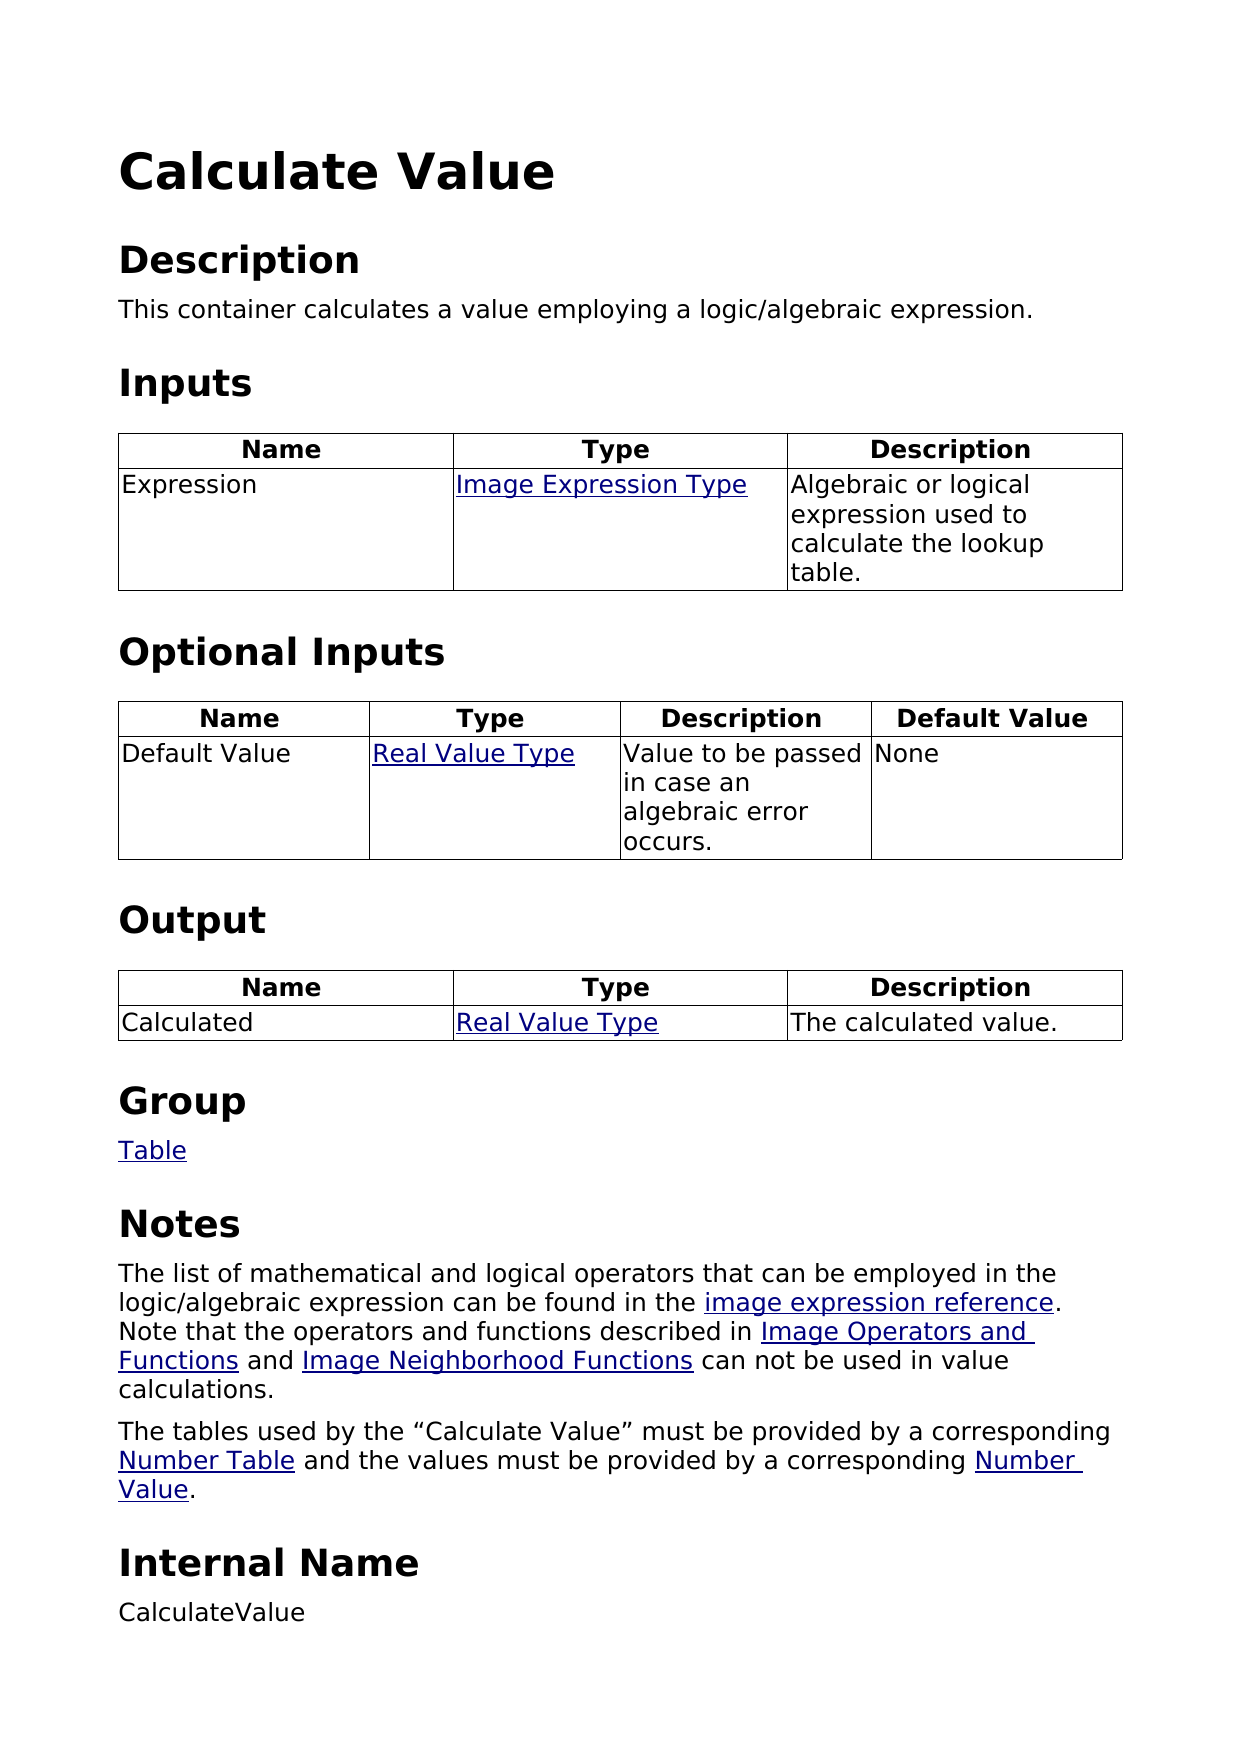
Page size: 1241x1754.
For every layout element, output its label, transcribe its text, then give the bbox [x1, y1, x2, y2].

text The list of mathematical and logical operators that can be employed in the logic/algebraic expression can be found in the image expression reference. Note that the operators and functions described in Image Operators and Functions and Image Neighborhood Functions can not be used in value calculations. [118, 1259, 1122, 1404]
subtitle Optional Inputs [118, 630, 1122, 674]
subtitle Calculate Value [118, 143, 1122, 201]
table_header Name [119, 702, 369, 736]
table_cell Image Expression Type [454, 469, 787, 590]
table_cell Value to be passed in case an algebraic error occurs. [621, 737, 871, 859]
table_cell None [872, 737, 1122, 859]
subtitle Description [118, 239, 1122, 282]
subtitle Output [118, 899, 1122, 942]
table_cell Default Value [119, 737, 369, 859]
subtitle Inputs [118, 362, 1122, 405]
table_cell The calculated value. [788, 1006, 1122, 1040]
subtitle Internal Name [118, 1542, 1122, 1586]
table_header Type [454, 434, 787, 468]
table_cell Real Value Type [454, 1006, 787, 1040]
text Table [118, 1136, 1122, 1165]
table_header Name [119, 971, 453, 1005]
table_cell Algebraic or logical expression used to calculate the lookup table. [788, 469, 1122, 590]
table_header Description [788, 971, 1122, 1005]
text The tables used by the “Calculate Value” must be provided by a corresponding Number Table and the values must be provided by a corresponding Number Value. [118, 1417, 1122, 1504]
table_header Description [621, 702, 871, 736]
subtitle Group [118, 1080, 1122, 1123]
table_cell Real Value Type [370, 737, 620, 859]
table_header Type [370, 702, 620, 736]
table_header Name [119, 434, 453, 468]
table_header Default Value [872, 702, 1122, 736]
subtitle Notes [118, 1203, 1122, 1246]
text This container calculates a value employing a logic/algebraic expression. [118, 295, 1122, 324]
table_header Description [788, 434, 1122, 468]
table_header Type [454, 971, 787, 1005]
table_cell Expression [119, 469, 453, 590]
text CalculateValue [118, 1598, 1122, 1627]
table_cell Calculated [119, 1006, 453, 1040]
